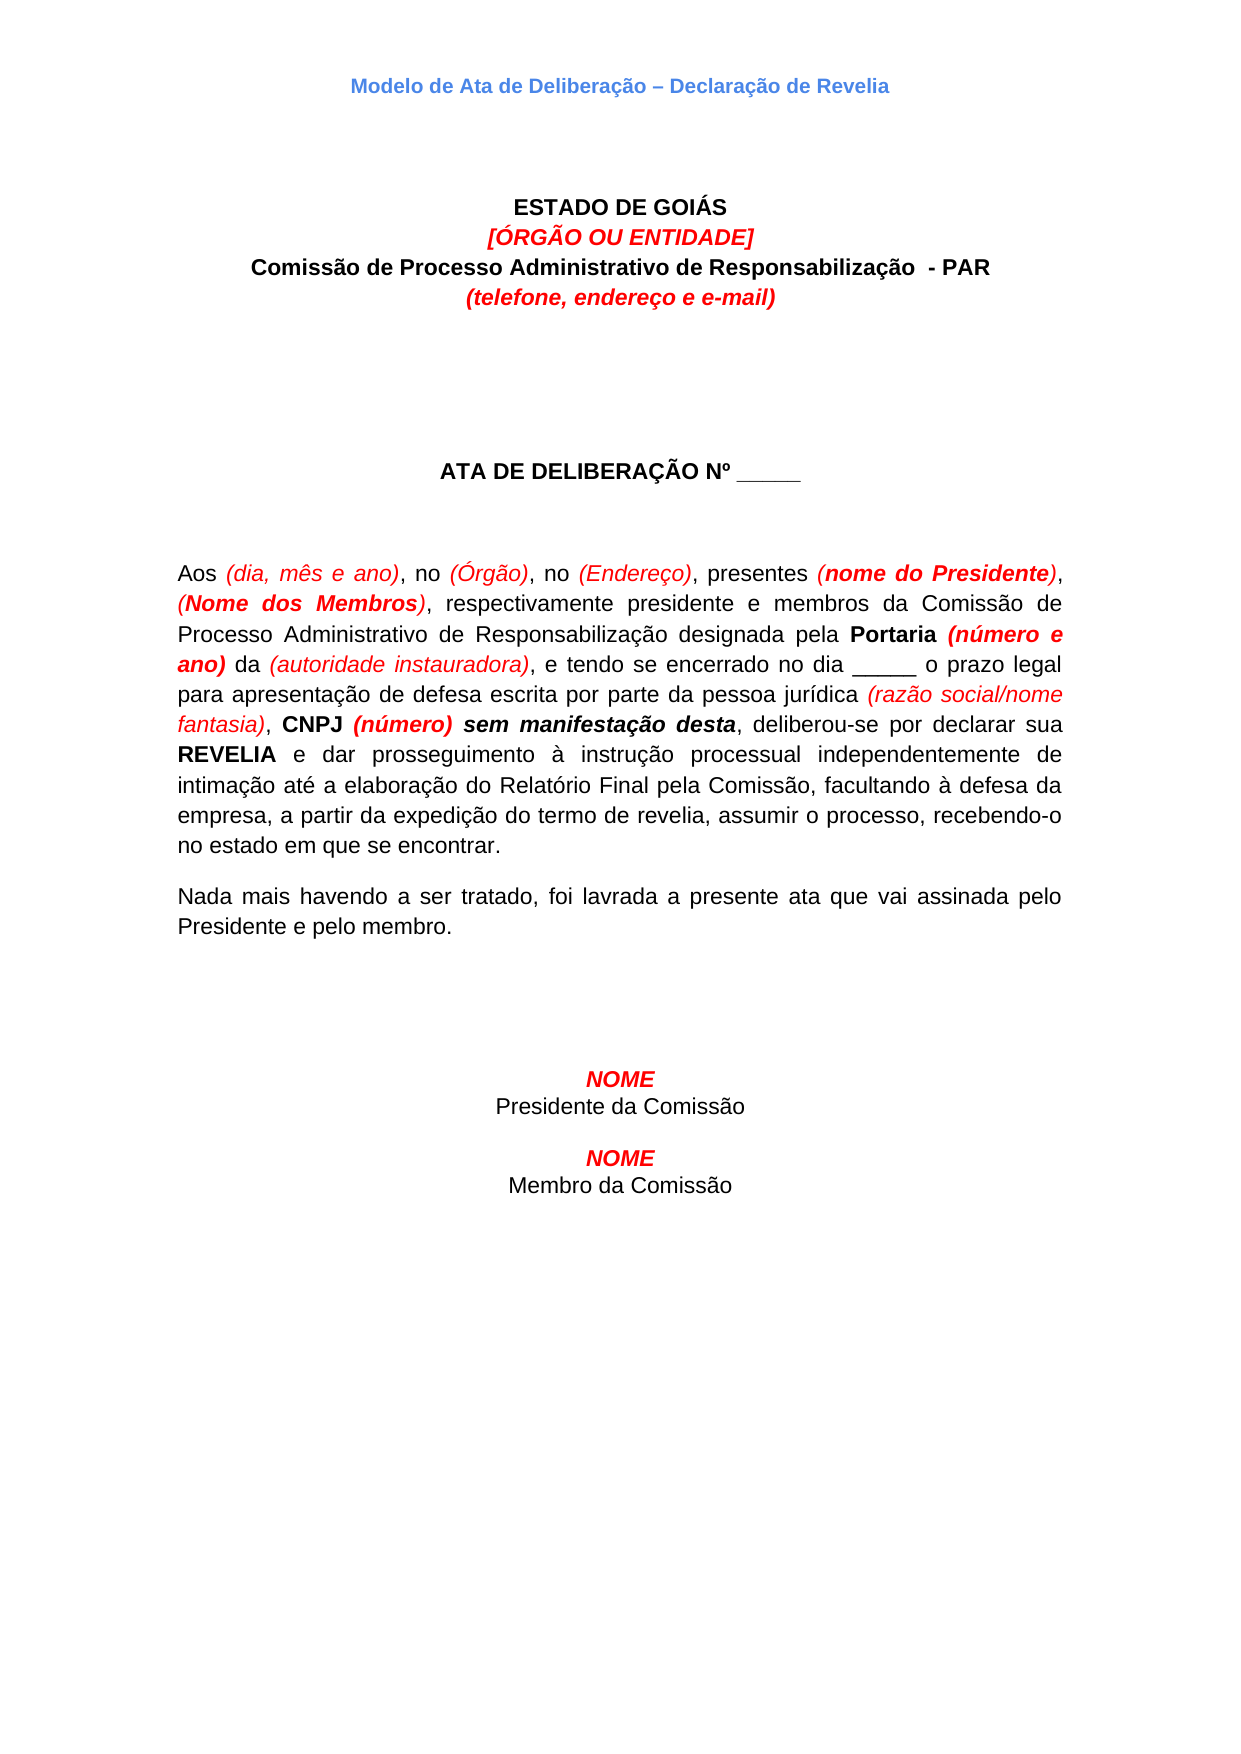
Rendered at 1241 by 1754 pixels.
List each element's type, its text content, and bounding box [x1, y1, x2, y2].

text Aos (dia, mês e ano), no (Órgão), no (Endereço), presentes (nome do Presidente), (Nome dos Membros), respectivamente presidente e membros da Comissão de Processo Administrativo de Responsabilização designada pela Portaria (número e ano) da (autoridade instauradora), e tendo se encerrado no dia _____ o prazo legal para apresentação de defesa escrita por parte da pessoa jurídica (razão social/nome fantasia), CNPJ (número) sem manifestação desta, deliberou-se por declarar sua REVELIA e dar prosseguimento à instrução processual independentemente de intimação até a elaboração do Relatório Final pela Comissão, facultando à defesa da empresa, a partir da expedição do termo de revelia, assumir o processo, recebendo-o no estado em que se encontrar. [177, 560, 1063, 858]
text Modelo de Ata de Deliberação – Declaração de Revelia [177, 74, 1063, 98]
text NOME [177, 1066, 1063, 1093]
text ESTADO DE GOIÁS [177, 194, 1063, 220]
text (telefone, endereço e e-mail) [178, 284, 1063, 311]
text NOME [177, 1145, 1063, 1172]
text [ÓRGÃO OU ENTIDADE] [178, 224, 1063, 250]
text Presidente da Comissão [177, 1093, 1063, 1119]
text Membro da Comissão [177, 1172, 1063, 1198]
text Comissão de Processo Administrativo de Responsabilização - PAR [178, 254, 1063, 281]
text ATA DE DELIBERAÇÃO Nº _____ [177, 458, 1063, 484]
text Nada mais havendo a ser tratado, foi lavrada a presente ata que vai assinada pelo Presidente e pelo membro. [177, 883, 1063, 939]
